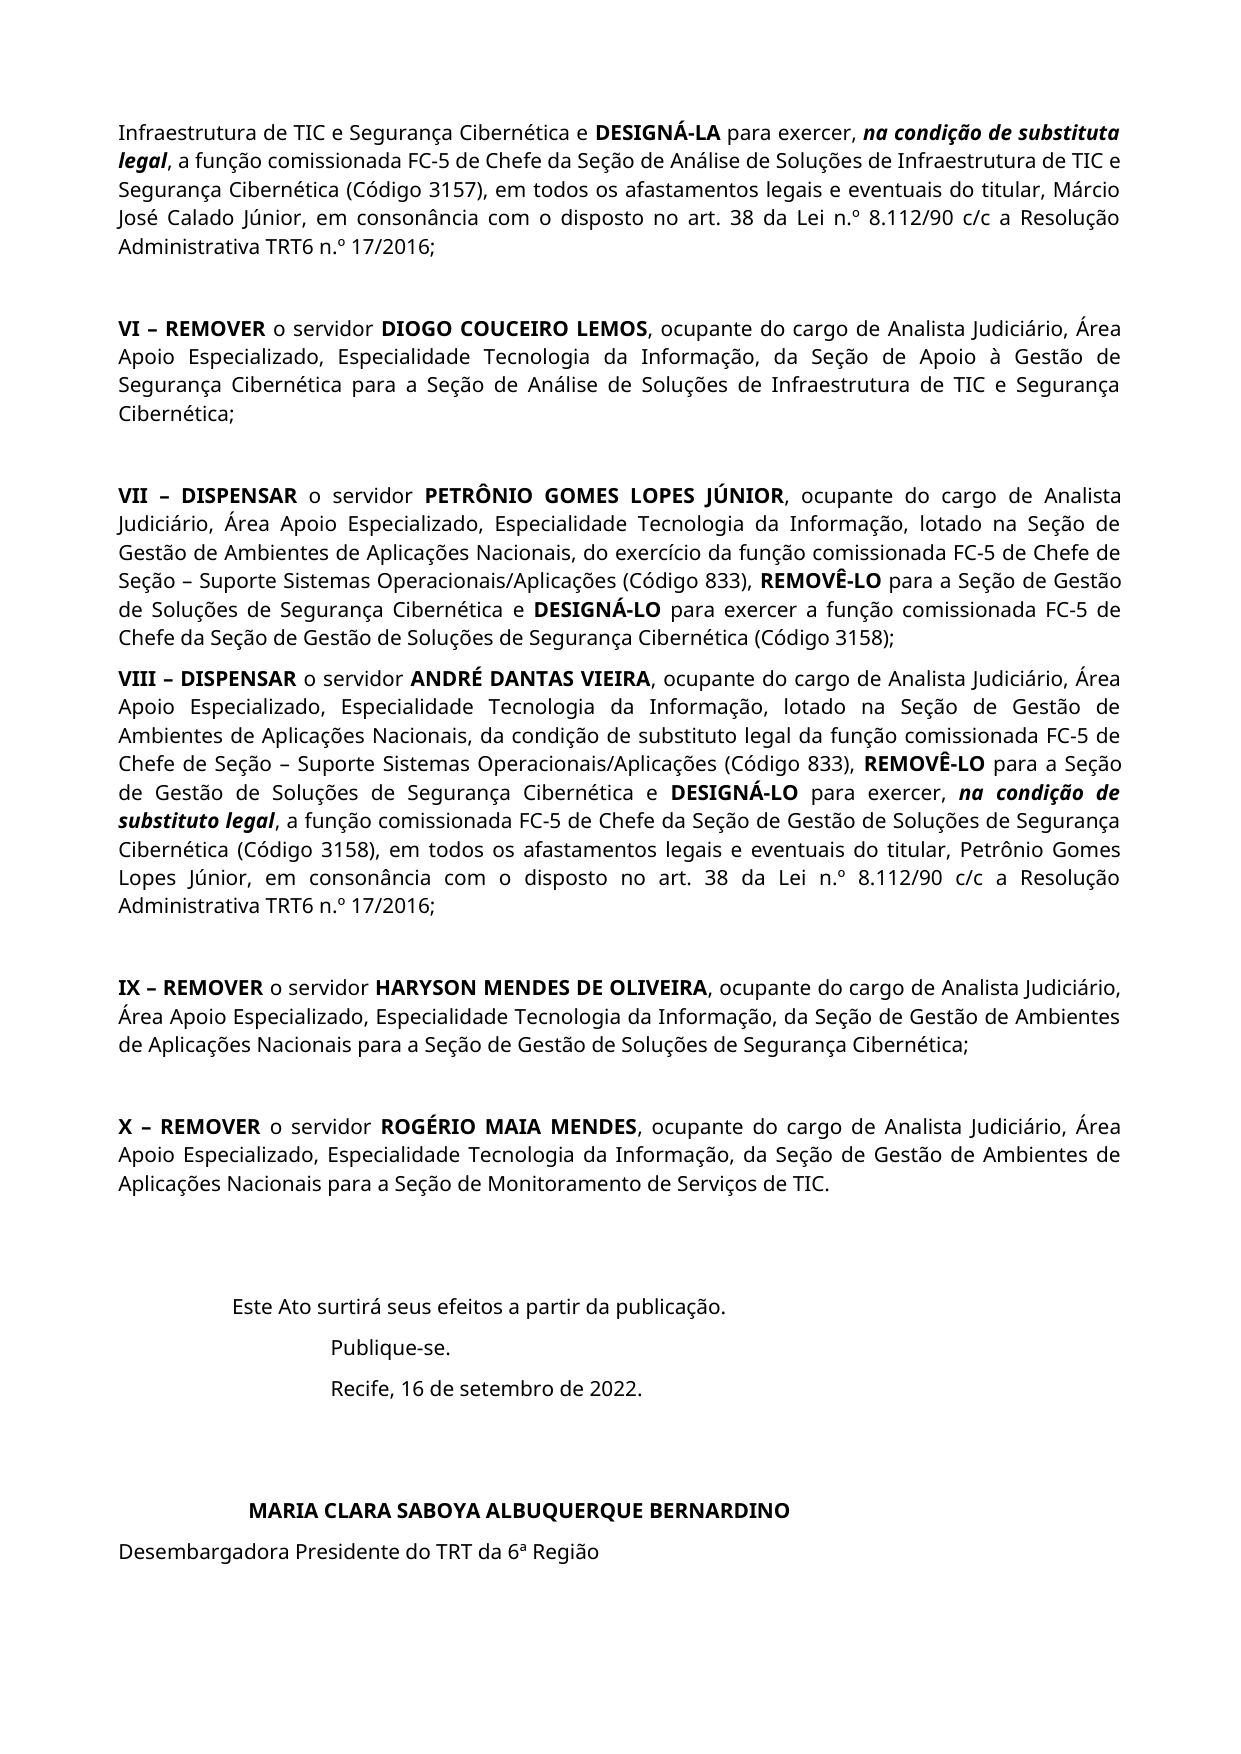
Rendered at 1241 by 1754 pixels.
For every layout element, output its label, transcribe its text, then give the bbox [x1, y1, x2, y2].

text Desembargadora Presidente do TRT da 6ª Região [118, 1537, 1122, 1566]
text MARIA CLARA SABOYA ALBUQUERQUE BERNARDINO [118, 1497, 1122, 1525]
text Infraestrutura de TIC e Segurança Cibernética e DESIGNÁ-LA para exercer, na condição de substituta legal, a função comissionada FC-5 de Chefe da Seção de Análise de Soluções de Infraestrutura de TIC e Segurança Cibernética (Código 3157), em todos os afastamentos legais e eventuais do titular, Márcio José Calado Júnior, em consonância com o disposto no art. 38 da Lei n.º 8.112/90 c/c a Resolução Administrativa TRT6 n.º 17/2016; [118, 118, 1122, 260]
text IX – REMOVER o servidor HARYSON MENDES DE OLIVEIRA, ocupante do cargo de Analista Judiciário, Área Apoio Especializado, Especialidade Tecnologia da Informação, da Seção de Gestão de Ambientes de Aplicações Nacionais para a Seção de Gestão de Soluções de Segurança Cibernética; [118, 973, 1122, 1059]
text VII – DISPENSAR o servidor PETRÔNIO GOMES LOPES JÚNIOR, ocupante do cargo de Analista Judiciário, Área Apoio Especializado, Especialidade Tecnologia da Informação, lotado na Seção de Gestão de Ambientes de Aplicações Nacionais, do exercício da função comissionada FC-5 de Chefe de Seção – Suporte Sistemas Operacionais/Aplicações (Código 833), REMOVÊ-LO para a Seção de Gestão de Soluções de Segurança Cibernética e DESIGNÁ-LO para exercer a função comissionada FC-5 de Chefe da Seção de Gestão de Soluções de Segurança Cibernética (Código 3158); [118, 481, 1122, 652]
text Recife, 16 de setembro de 2022. [118, 1374, 1122, 1402]
text Publique-se. [118, 1333, 1122, 1361]
text VI – REMOVER o servidor DIOGO COUCEIRO LEMOS, ocupante do cargo de Analista Judiciário, Área Apoio Especializado, Especialidade Tecnologia da Informação, da Seção de Apoio à Gestão de Segurança Cibernética para a Seção de Análise de Soluções de Infraestrutura de TIC e Segurança Cibernética; [118, 314, 1122, 427]
text X – REMOVER o servidor ROGÉRIO MAIA MENDES, ocupante do cargo de Analista Judiciário, Área Apoio Especializado, Especialidade Tecnologia da Informação, da Seção de Gestão de Ambientes de Aplicações Nacionais para a Seção de Monitoramento de Serviços de TIC. [118, 1112, 1122, 1197]
text Este Ato surtirá seus efeitos a partir da publicação. [118, 1292, 1122, 1320]
text VIII – DISPENSAR o servidor ANDRÉ DANTAS VIEIRA, ocupante do cargo de Analista Judiciário, Área Apoio Especializado, Especialidade Tecnologia da Informação, lotado na Seção de Gestão de Ambientes de Aplicações Nacionais, da condição de substituto legal da função comissionada FC-5 de Chefe de Seção – Suporte Sistemas Operacionais/Aplicações (Código 833), REMOVÊ-LO para a Seção de Gestão de Soluções de Segurança Cibernética e DESIGNÁ-LO para exercer, na condição de substituto legal, a função comissionada FC-5 de Chefe da Seção de Gestão de Soluções de Segurança Cibernética (Código 3158), em todos os afastamentos legais e eventuais do titular, Petrônio Gomes Lopes Júnior, em consonância com o disposto no art. 38 da Lei n.º 8.112/90 c/c a Resolução Administrativa TRT6 n.º 17/2016; [118, 664, 1122, 920]
